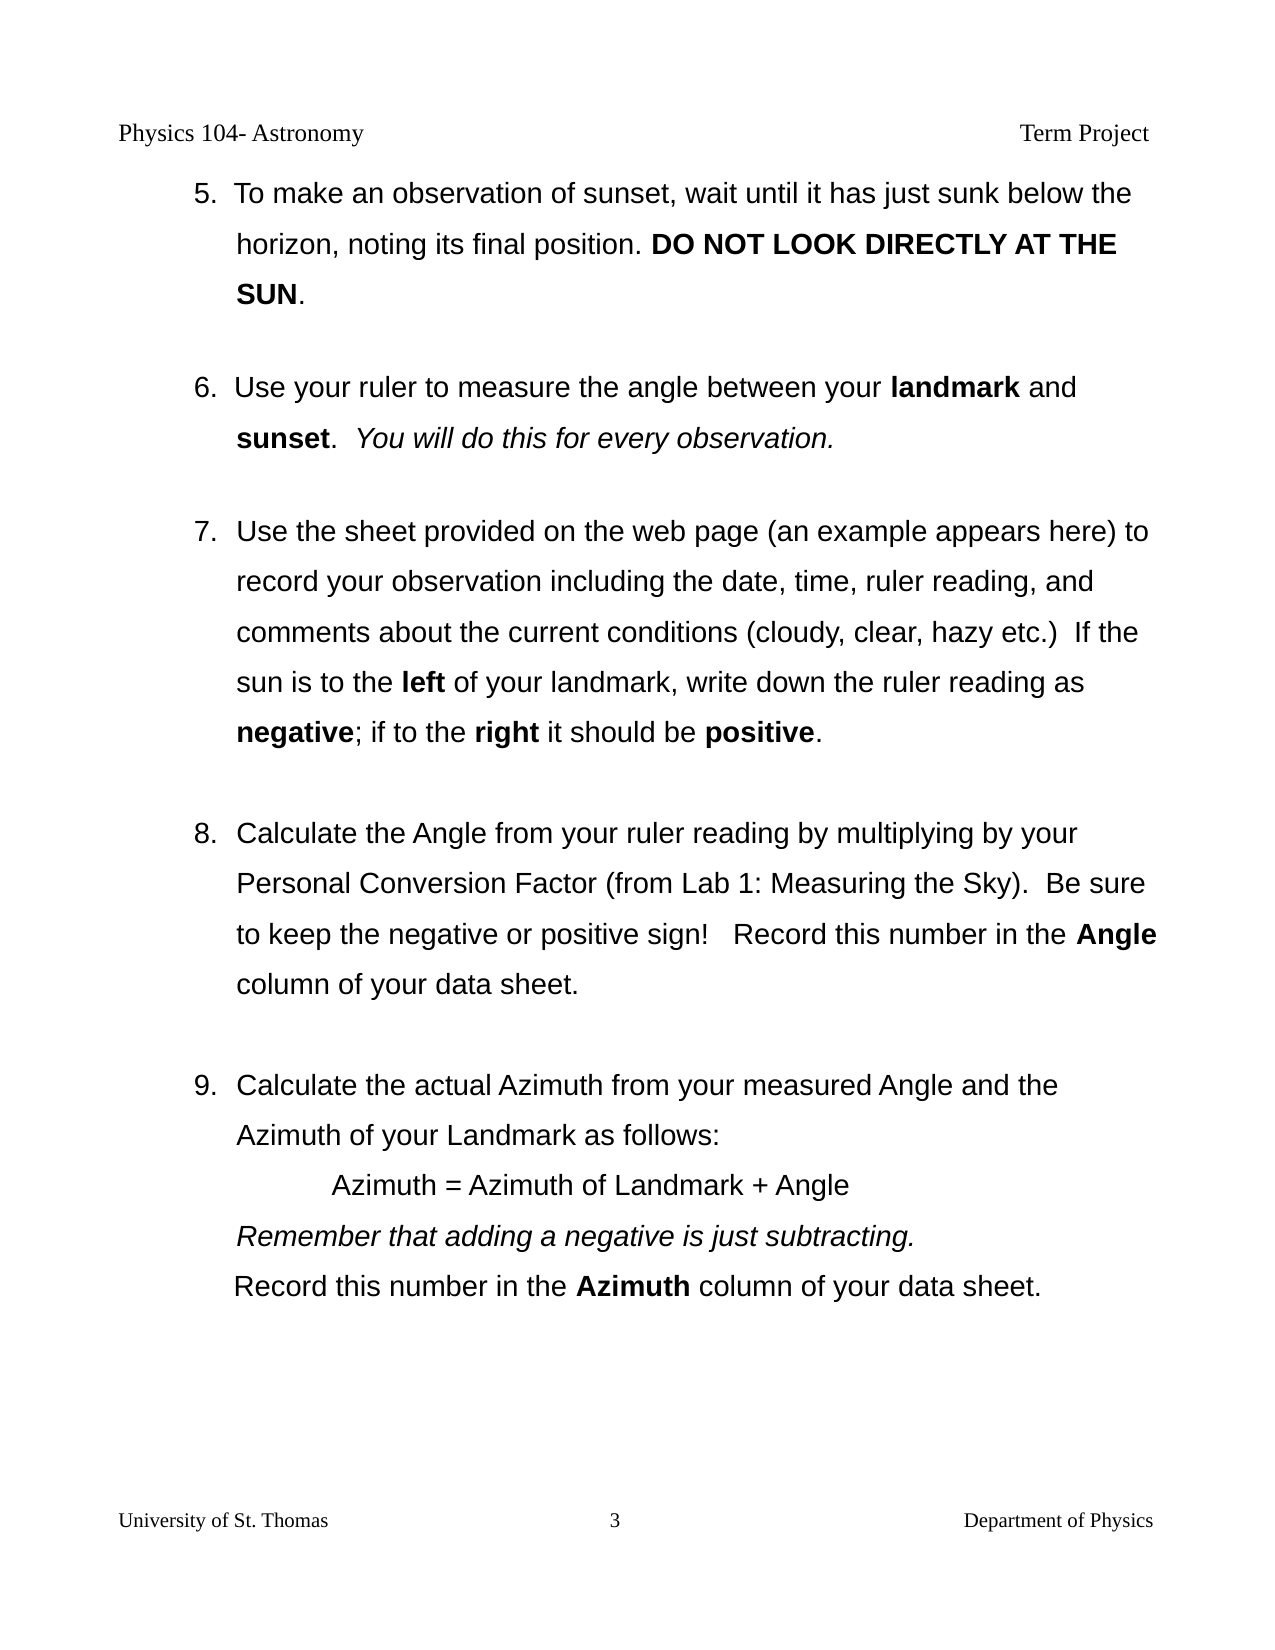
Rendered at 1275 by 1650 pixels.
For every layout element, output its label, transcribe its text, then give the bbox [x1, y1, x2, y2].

list Calculate the Angle from your ruler reading by multiplying by your Personal Conversion Factor (from Lab 1: Measuring the Sky). Be sure to keep the negative or positive sign! Record this number in the Angle column of your data sheet. [193, 816, 1157, 1001]
list Remember that adding a negative is just subtracting. [193, 1218, 1157, 1252]
text 6. Use your ruler to measure the angle between your landmark and sunset. You will do this for every observation. [193, 370, 1157, 454]
list Azimuth = Azimuth of Landmark + Angle [193, 1168, 1157, 1202]
list Calculate the actual Azimuth from your measured Angle and the Azimuth of your Landmark as follows: [193, 1068, 1157, 1151]
text 5. To make an observation of sunset, wait until it has just sunk below the horizon, noting its final position. DO NOT LOOK DIRECTLY AT THE SUN. [193, 176, 1157, 311]
list Use the sheet provided on the web page (an example appears here) to record your observation including the date, time, ruler reading, and comments about the current conditions (cloudy, clear, hazy etc.) If the sun is to the left of your landmark, write down the ruler reading as negative; if to the right it should be positive. [193, 514, 1157, 749]
list Record this number in the Azimuth column of your data sheet. [156, 1269, 1157, 1302]
